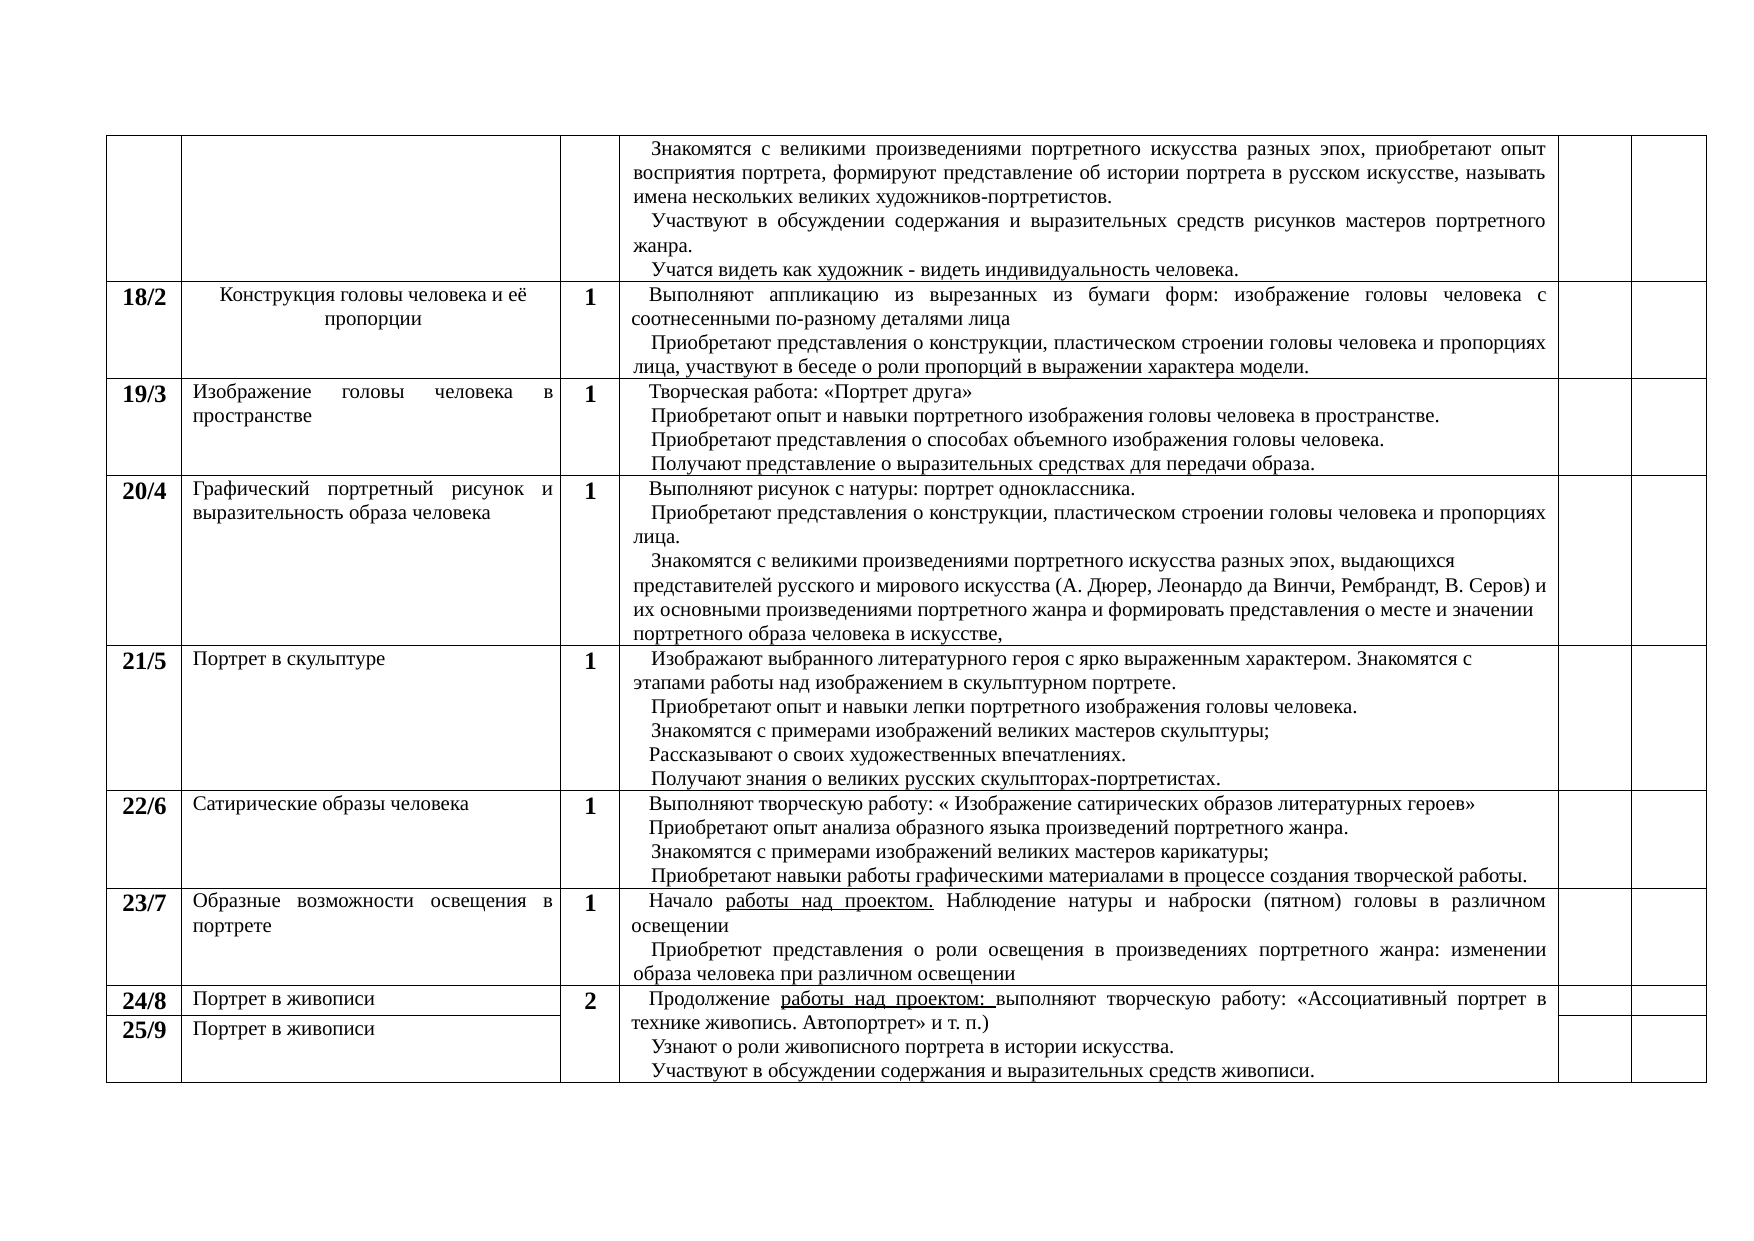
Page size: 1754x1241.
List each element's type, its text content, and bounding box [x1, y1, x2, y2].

table_cell [1632, 136, 1706, 281]
table_cell [1559, 791, 1631, 887]
table_cell 23/7 [107, 889, 181, 985]
table_cell [1559, 1016, 1631, 1082]
table_cell Начало работы над проектом. Наблюдение натуры и наброски (пятном) головы в различном освещении Приобретют представления о роли освещения в произведениях портретного жанра: изменении образа человека при различном освещении [620, 889, 1558, 985]
table_cell [1632, 986, 1706, 1014]
table_cell [1632, 791, 1706, 887]
table_cell [107, 136, 181, 281]
table_cell [182, 136, 560, 281]
table_cell 21/5 [107, 646, 181, 790]
table_cell [1632, 282, 1706, 378]
table_cell [1632, 889, 1706, 985]
table_cell [1559, 136, 1631, 281]
table_cell 25/9 [107, 1016, 181, 1082]
table_cell [1559, 379, 1631, 475]
table_cell Графический портретный рисунок и выразительность образа человека [182, 476, 560, 645]
table_cell Портрет в живописи [182, 1016, 560, 1082]
table_cell Сатирические образы человека [182, 791, 560, 887]
table_cell Выполняют рисунок с натуры: портрет одноклассника. Приобретают представления о конструкции, пластическом строении головы человека и пропорциях лица. Знакомятся с великими произведениями портретного искусства разных эпох, выдающихся представителей русского и мирового искусства (А. Дюрер, Леонардо да Винчи, Рембрандт, В. Серов) и их основными произведениями портретного жанра и формировать представления о месте и значении портретного образа человека в искусстве, [620, 476, 1558, 645]
table_cell Образные возможности освещения в портрете [182, 889, 560, 985]
table_cell 1 [561, 476, 619, 645]
table_cell [1632, 646, 1706, 790]
table_cell Выполняют творческую работу: « Изображение сатирических образов литературных героев» Приобретают опыт анализа образного языка произведений портретного жанра. Знакомятся с примерами изображений великих мастеров карикатуры; Приобретают навыки работы графическими материалами в процессе создания творческой работы. [620, 791, 1558, 887]
table_cell Портрет в скульптуре [182, 646, 560, 790]
table_cell 1 [561, 791, 619, 887]
table_cell Знакомятся с великими произведениями портретного искусства разных эпох, приобретают опыт восприятия портрета, формируют представление об истории портрета в русском искусстве, называть имена нескольких великих художников-портретистов. Участвуют в обсуждении содержания и выразительных средств рисунков мастеров портретного жанра. Учатся видеть как художник - видеть индивидуальность человека. [620, 136, 1558, 281]
table_cell Выполняют аппликацию из вырезанных из бумаги форм: изображение головы человека с соотнесенными по-разному деталями лица Приобретают представления о конструкции, пластическом строении головы человека и пропорциях лица, участвуют в беседе о роли пропорций в выражении характера модели. [620, 282, 1558, 378]
table_cell Продолжение работы над проектом: выполняют творческую работу: «Ассоциативный портрет в технике живопись. Автопортрет» и т. п.) Узнают о роли живописного портрета в истории искусства. Участвуют в обсуждении содержания и выразительных средств живописи. [620, 986, 1558, 1082]
table_cell 18/2 [107, 282, 181, 378]
table_cell 20/4 [107, 476, 181, 645]
table_cell Творческая работа: «Портрет друга» Приобретают опыт и навыки портретного изображения головы человека в пространстве. Приобретают представления о способах объемного изображения головы человека. Получают представление о выразительных средствах для передачи образа. [620, 379, 1558, 475]
table_cell 1 [561, 379, 619, 475]
table_cell 2 [561, 986, 619, 1082]
table_cell [1559, 646, 1631, 790]
table_cell Портрет в живописи [182, 986, 560, 1014]
table_cell Конструкция головы человека и её пропорции [182, 282, 560, 378]
table_cell 24/8 [107, 986, 181, 1014]
table_cell Изображают выбранного литературного героя с ярко выраженным характером. Знакомятся с этапами работы над изображением в скульптурном портрете. Приобретают опыт и навыки лепки портретного изображения головы человека. Знакомятся с примерами изображений великих мастеров скульптуры; Рассказывают о своих художественных впечатлениях. Получают знания о великих русских скульпторах-портретистах. [620, 646, 1558, 790]
table_cell [1559, 476, 1631, 645]
table_cell [1632, 1016, 1706, 1082]
table_cell [561, 136, 619, 281]
table_cell Изображение головы человека в пространстве [182, 379, 560, 475]
table_cell [1632, 476, 1706, 645]
table_cell [1559, 282, 1631, 378]
table_cell 19/3 [107, 379, 181, 475]
table_cell 1 [561, 646, 619, 790]
table_cell [1559, 986, 1631, 1014]
table_cell 22/6 [107, 791, 181, 887]
table_cell 1 [561, 282, 619, 378]
table_cell 1 [561, 889, 619, 985]
table_cell [1559, 889, 1631, 985]
table_cell [1632, 379, 1706, 475]
